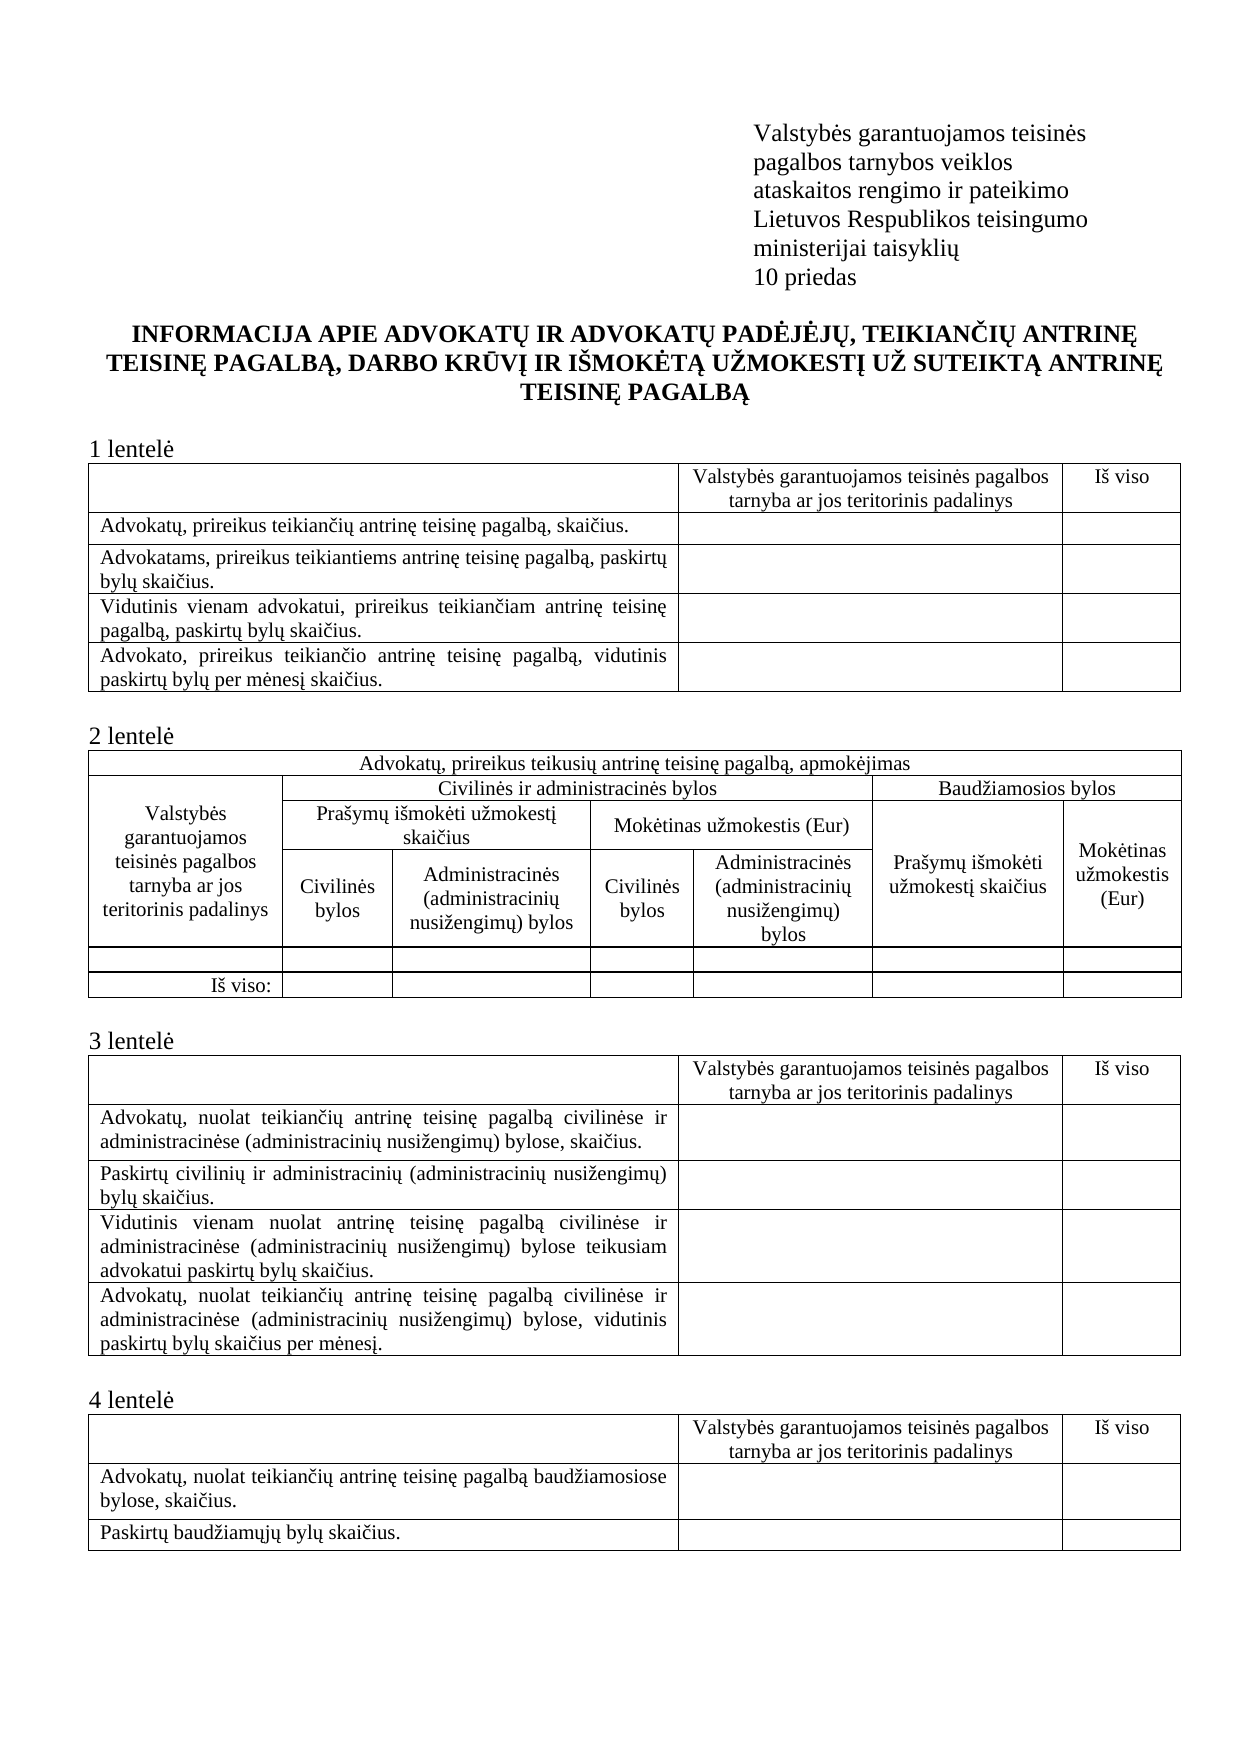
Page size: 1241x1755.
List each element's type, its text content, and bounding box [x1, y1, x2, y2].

text pagalbos tarnybos veiklos [753, 147, 1181, 176]
table_cell [679, 1210, 1062, 1282]
table_cell Paskirtų civilinių ir administracinių (administracinių nusižengimų) bylų skaičius. [89, 1161, 678, 1209]
table_cell [679, 1464, 1062, 1519]
table_cell [89, 948, 282, 971]
table_header Valstybės garantuojamos teisinės pagalbos tarnyba ar jos teritorinis padalinys [679, 1056, 1062, 1104]
table_cell Advokatų, nuolat teikiančių antrinę teisinę pagalbą baudžiamosiose bylose, skaičius. [89, 1464, 678, 1519]
table_header [89, 1415, 678, 1463]
table_cell [679, 594, 1062, 642]
table_cell Valstybės garantuojamos teisinės pagalbos tarnyba ar jos teritorinis padalinys [89, 776, 282, 946]
table_cell [679, 1161, 1062, 1209]
table_cell [1063, 594, 1180, 642]
table_cell [1063, 1464, 1180, 1519]
table_header [89, 464, 678, 512]
table_cell Iš viso: [89, 973, 282, 997]
table_cell Prašymų išmokėti užmokestį skaičius [283, 801, 590, 849]
table_cell Administracinės (administracinių nusižengimų) bylos [694, 850, 872, 946]
table_cell [873, 948, 1063, 971]
table_cell [393, 948, 590, 971]
table_cell [694, 973, 872, 997]
text Valstybės garantuojamos teisinės [251, 118, 1181, 147]
table_cell Mokėtinas užmokestis (Eur) [591, 801, 872, 849]
table_header [89, 1056, 678, 1104]
table_header Iš viso [1063, 464, 1180, 512]
table_cell Advokatų, nuolat teikiančių antrinę teisinę pagalbą civilinėse ir administracinėse (administracinių nusižengimų) bylose, skaičius. [89, 1105, 678, 1160]
table_cell [283, 948, 392, 971]
text Lietuvos Respublikos teisingumo [753, 204, 1181, 233]
text ministerijai taisyklių [753, 233, 1181, 262]
text 3 lentelė [89, 1026, 1181, 1055]
table_cell Advokatų, nuolat teikiančių antrinę teisinę pagalbą civilinėse ir administracinėse (administracinių nusižengimų) bylose, vidutinis paskirtų bylų skaičius per mėnesį. [89, 1283, 678, 1355]
table_cell [679, 545, 1062, 593]
table_cell [591, 948, 693, 971]
table_cell [1063, 1520, 1180, 1550]
text ataskaitos rengimo ir pateikimo [753, 176, 1181, 204]
table_cell [1063, 1161, 1180, 1209]
table_cell Vidutinis vienam advokatui, prireikus teikiančiam antrinę teisinę pagalbą, paskirtų bylų skaičius. [89, 594, 678, 642]
table_cell [1063, 1210, 1180, 1282]
text 1 lentelė [89, 434, 1181, 463]
table_cell Administracinės (administracinių nusižengimų) bylos [393, 850, 590, 946]
table_header Iš viso [1063, 1415, 1180, 1463]
table_cell Advokatų, prireikus teikiančių antrinę teisinę pagalbą, skaičius. [89, 513, 678, 544]
table_cell [1063, 513, 1180, 544]
table_cell [679, 643, 1062, 691]
table_cell [1063, 1105, 1180, 1160]
table_header Iš viso [1063, 1056, 1180, 1104]
table_cell [1063, 643, 1180, 691]
table_cell Paskirtų baudžiamųjų bylų skaičius. [89, 1520, 678, 1550]
text 2 lentelė [89, 721, 1181, 750]
table_header Valstybės garantuojamos teisinės pagalbos tarnyba ar jos teritorinis padalinys [679, 464, 1062, 512]
table_cell [679, 1283, 1062, 1355]
table_header Advokatų, prireikus teikusių antrinę teisinę pagalbą, apmokėjimas [89, 751, 1181, 775]
table_cell [1063, 1283, 1180, 1355]
table_cell [694, 948, 872, 971]
table_cell Advokatams, prireikus teikiantiems antrinę teisinę pagalbą, paskirtų bylų skaičius. [89, 545, 678, 593]
table_cell Civilinės ir administracinės bylos [283, 776, 872, 800]
table_cell Civilinės bylos [591, 850, 693, 946]
text 4 lentelė [89, 1385, 1181, 1414]
table_cell [679, 513, 1062, 544]
table_cell Mokėtinas užmokestis (Eur) [1064, 801, 1181, 946]
table_cell [591, 973, 693, 997]
table_cell [679, 1105, 1062, 1160]
table_cell Civilinės bylos [283, 850, 392, 946]
table_cell Vidutinis vienam nuolat antrinę teisinę pagalbą civilinėse ir administracinėse (administracinių nusižengimų) bylose teikusiam advokatui paskirtų bylų skaičius. [89, 1210, 678, 1282]
table_cell [873, 973, 1063, 997]
text 10 priedas [753, 262, 1181, 291]
table_cell Baudžiamosios bylos [873, 776, 1181, 800]
table_cell [283, 973, 392, 997]
table_cell [1063, 545, 1180, 593]
text INFORMACIJA APIE ADVOKATŲ IR ADVOKATŲ PADĖJĖJŲ, TEIKIANČIŲ ANTRINĘ TEISINĘ PAGALBĄ, DARBO KRŪVĮ IR IŠMOKĖTĄ UŽMOKESTĮ UŽ SUTEIKTĄ ANTRINĘ TEISINĘ PAGALBĄ [89, 319, 1181, 406]
table_cell [393, 973, 590, 997]
table_cell [1064, 973, 1181, 997]
table_cell [679, 1520, 1062, 1550]
table_cell Advokato, prireikus teikiančio antrinę teisinę pagalbą, vidutinis paskirtų bylų per mėnesį skaičius. [89, 643, 678, 691]
table_cell [1064, 948, 1181, 971]
table_cell Prašymų išmokėti užmokestį skaičius [873, 801, 1063, 946]
table_header Valstybės garantuojamos teisinės pagalbos tarnyba ar jos teritorinis padalinys [679, 1415, 1062, 1463]
